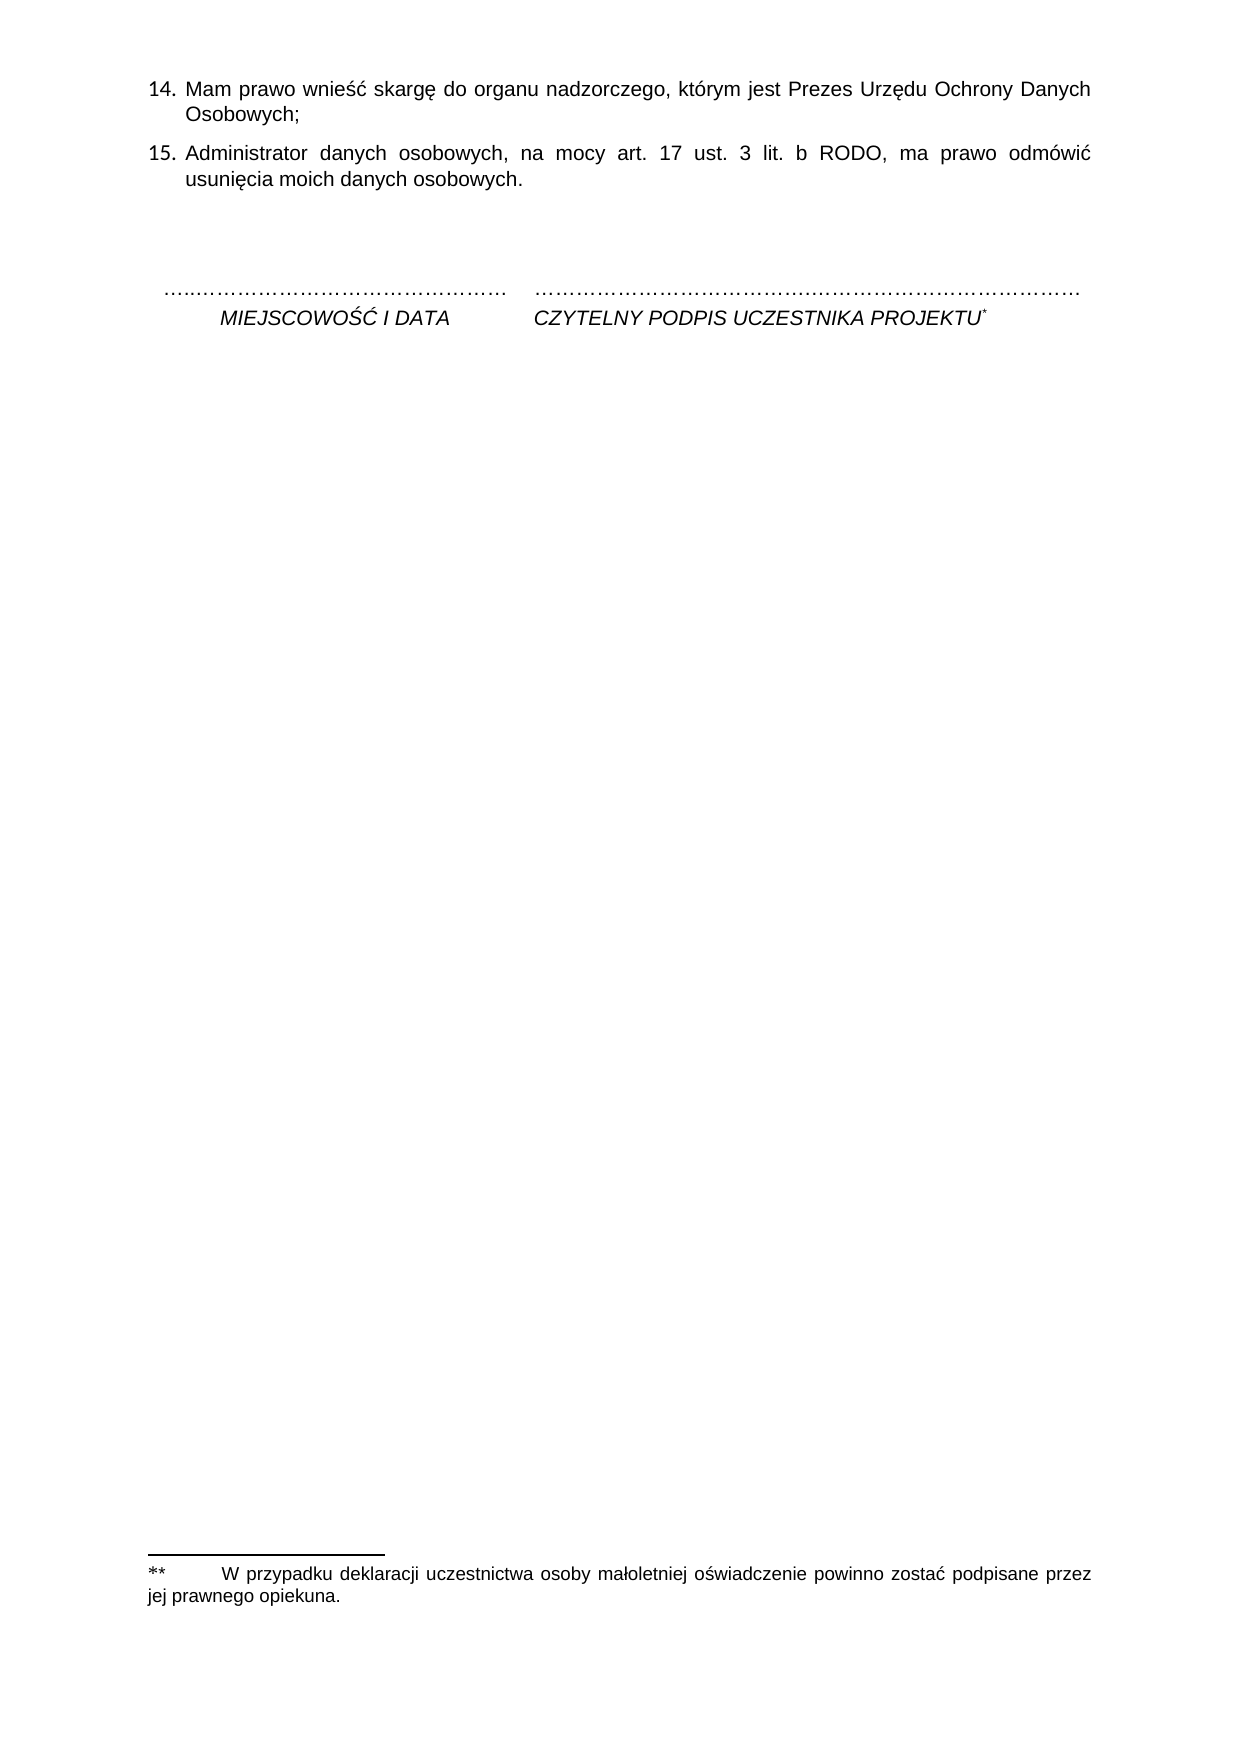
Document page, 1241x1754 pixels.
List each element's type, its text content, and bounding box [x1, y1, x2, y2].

table_header ………………………………….………………………………… [523, 276, 1093, 306]
table_cell CZYTELNY PODPIS UCZESTNIKA PROJEKTU [523, 306, 1093, 336]
list Mam prawo wnieść skargę do organu nadzorczego, którym jest Prezes Urzędu Ochrony Danych Osobowych; [148, 74, 1093, 126]
list Administrator danych osobowych, na mocy art. 17 ust. 3 lit. b RODO, ma prawo odmówić usunięcia moich danych osobowych. [148, 138, 1093, 190]
table_cell MIEJSCOWOŚĆ I DATA [148, 306, 522, 336]
table_header …..……………………………………… [148, 276, 522, 306]
